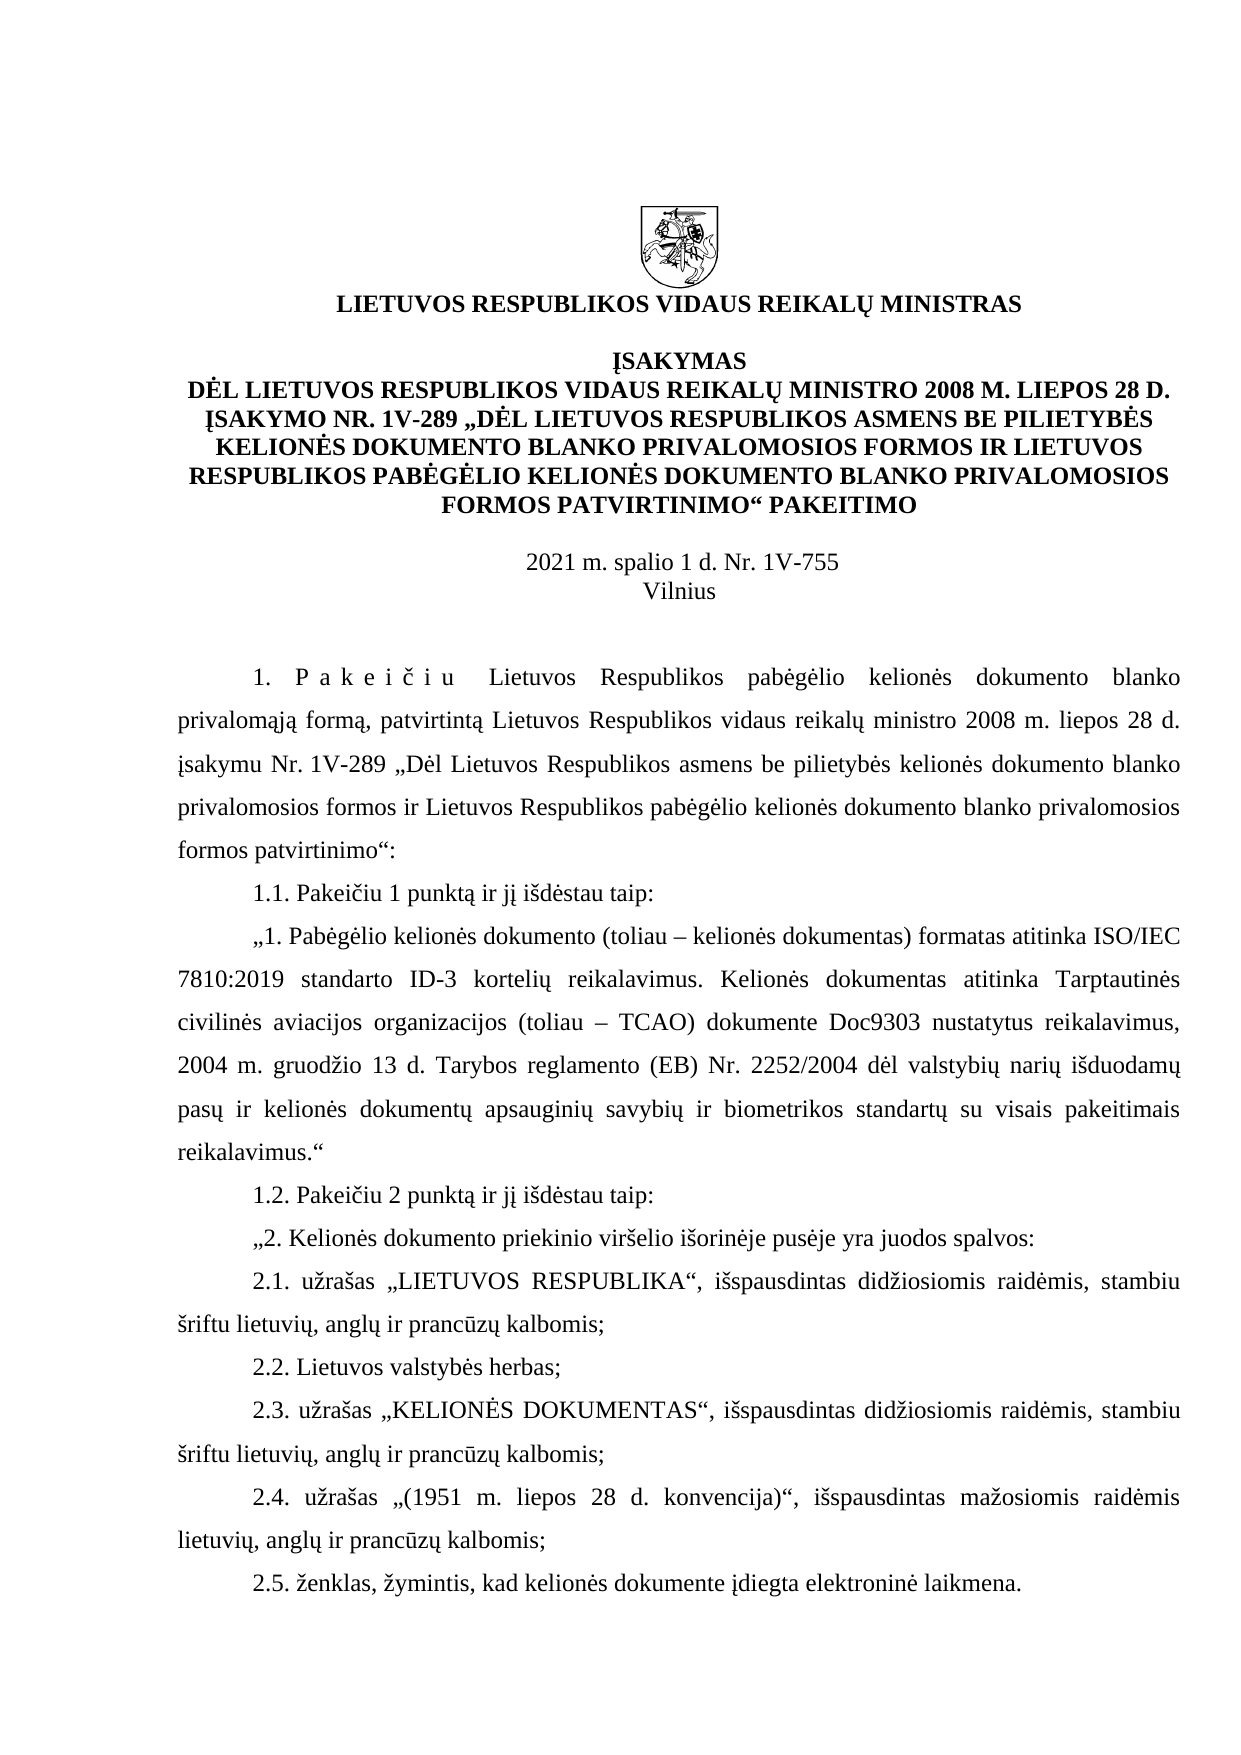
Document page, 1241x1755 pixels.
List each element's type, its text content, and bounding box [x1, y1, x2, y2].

text DĖL LIETUVOS RESPUBLIKOS VIDAUS REIKALŲ MINISTRO 2008 M. LIEPOS 28 D. ĮSAKYMO NR. 1v-289 „DĖL LIETUVOS RESPUBLIKOS ASMENS BE PILIETYBĖS KELIONĖS DOKUMENTO BLANKO PRIVALOMOSIOS FORMOS IR LIETUVOS RESPUBLIKOS PABĖGĖLIO KELIONĖS DOKUMENTO BLANKO PRIVALOMOSIOS FORMOS PATVIRTINIMO“ PAKEITIMO [177, 375, 1181, 519]
text „2. Kelionės dokumento priekinio viršelio išorinėje pusėje yra juodos spalvos: [177, 1223, 1181, 1252]
text 2.2. Lietuvos valstybės herbas; [177, 1352, 1181, 1381]
text „1. Pabėgėlio kelionės dokumento (toliau – kelionės dokumentas) formatas atitinka ISO/IEC 7810:2019 standarto ID-3 kortelių reikalavimus. Kelionės dokumentas atitinka Tarptautinės civilinės aviacijos organizacijos (toliau – TCAO) dokumente Doc9303 nustatytus reikalavimus, 2004 m. gruodžio 13 d. Tarybos reglamento (EB) Nr. 2252/2004 dėl valstybių narių išduodamų pasų ir kelionės dokumentų apsauginių savybių ir biometrikos standartų su visais pakeitimais reikalavimus.“ [177, 921, 1181, 1166]
text 1. Pakeičiu Lietuvos Respublikos pabėgėlio kelionės dokumento blanko privalomąją formą, patvirtintą Lietuvos Respublikos vidaus reikalų ministro 2008 m. liepos 28 d. įsakymu Nr. 1V-289 „Dėl Lietuvos Respublikos asmens be pilietybės kelionės dokumento blanko privalomosios formos ir Lietuvos Respublikos pabėgėlio kelionės dokumento blanko privalomosios formos patvirtinimo“: [177, 662, 1181, 864]
text ĮSAKYMAS [177, 346, 1181, 375]
text 2021 m. spalio 1 d. Nr. 1V-755 [177, 547, 1181, 576]
text LIETUVOS RESPUBLIKOS VIDAUS REIKALŲ MINISTRAS [177, 289, 1181, 317]
text 2.4. užrašas „(1951 m. liepos 28 d. konvencija)“, išspausdintas mažosiomis raidėmis lietuvių, anglų ir prancūzų kalbomis; [177, 1482, 1181, 1554]
text 1.1. Pakeičiu 1 punktą ir jį išdėstau taip: [177, 878, 1181, 907]
text 1.2. Pakeičiu 2 punktą ir jį išdėstau taip: [177, 1180, 1181, 1209]
text Vilnius [177, 576, 1181, 605]
text 2.5. ženklas, žymintis, kad kelionės dokumente įdiegta elektroninė laikmena. [177, 1568, 1181, 1597]
text 2.3. užrašas „KELIONĖS DOKUMENTAS“, išspausdintas didžiosiomis raidėmis, stambiu šriftu lietuvių, anglų ir prancūzų kalbomis; [177, 1396, 1181, 1467]
text 2.1. užrašas „LIETUVOS RESPUBLIKA“, išspausdintas didžiosiomis raidėmis, stambiu šriftu lietuvių, anglų ir prancūzų kalbomis; [177, 1266, 1181, 1338]
